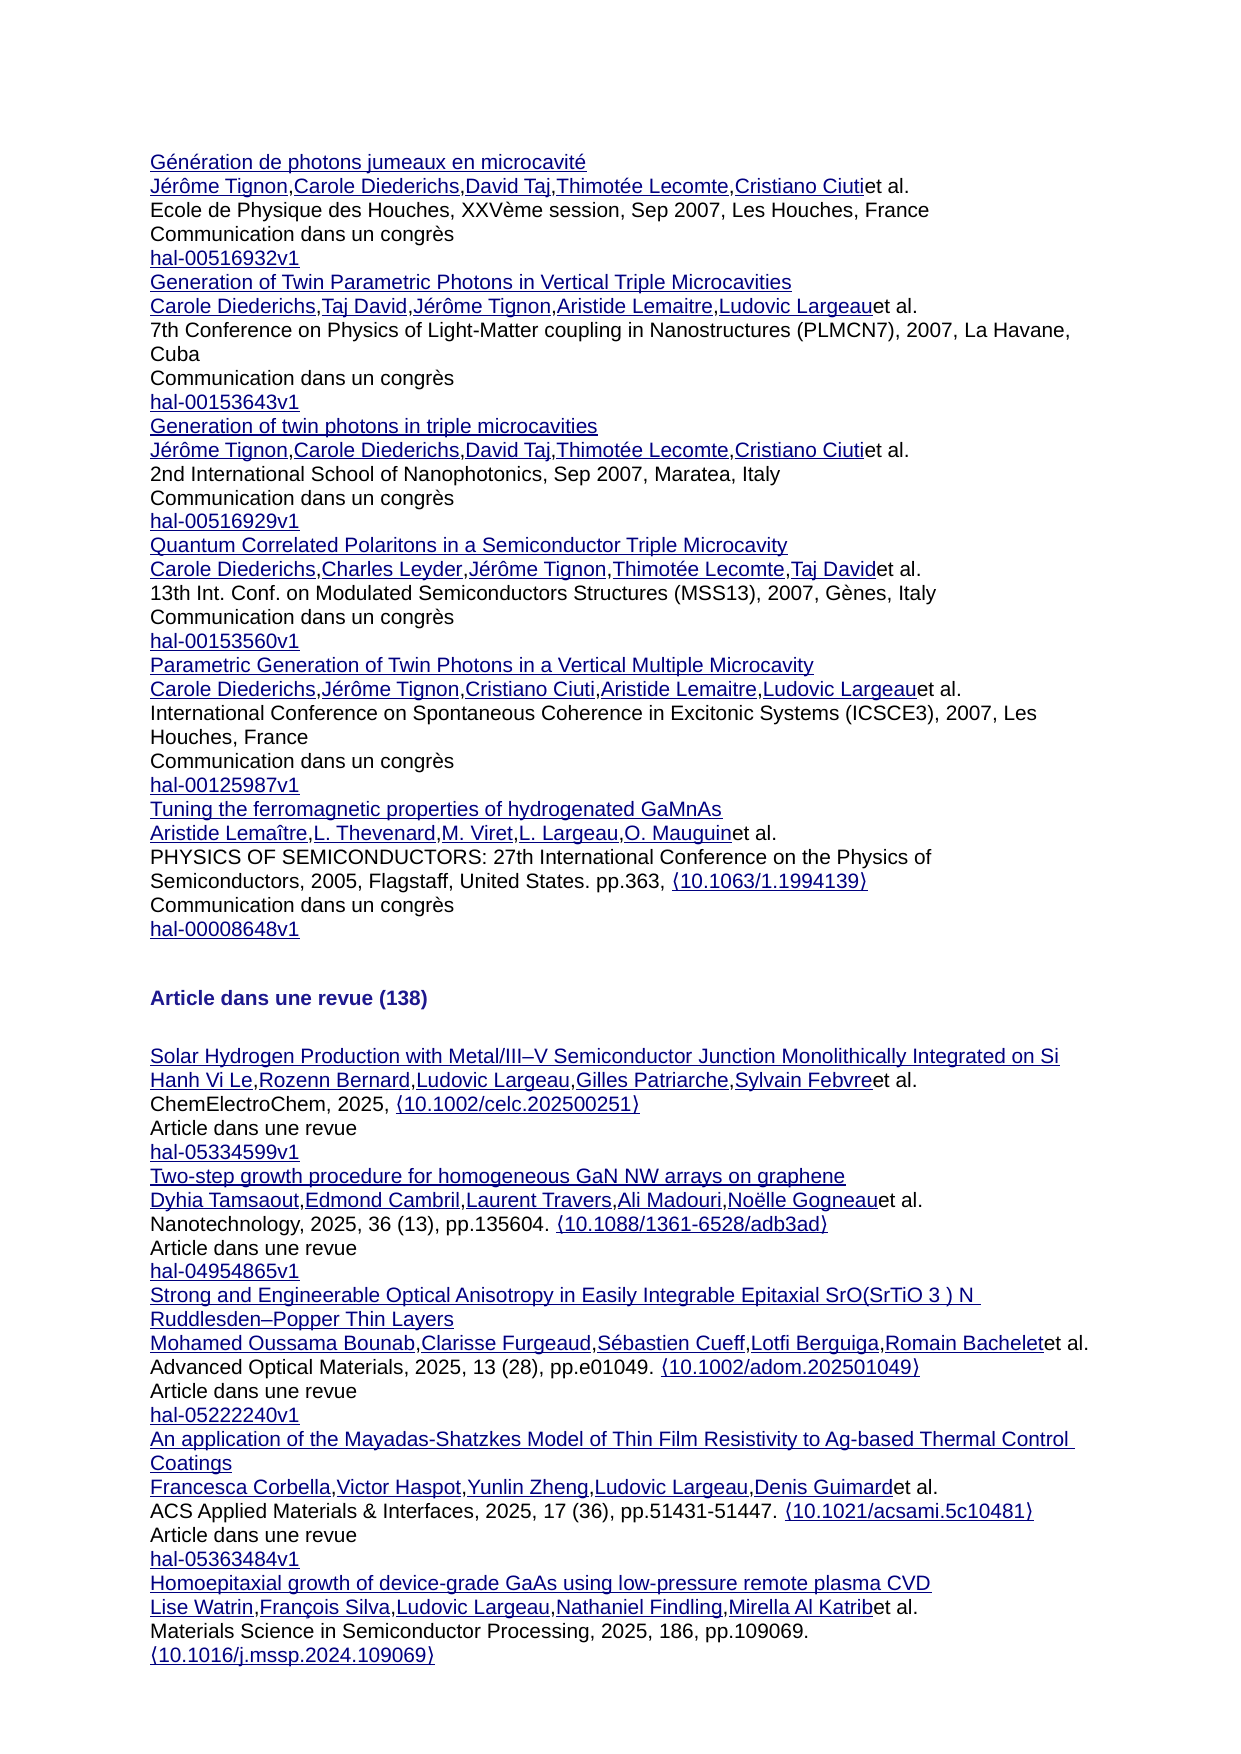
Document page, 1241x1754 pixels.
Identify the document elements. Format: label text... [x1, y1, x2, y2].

table_cell Quantum Correlated Polaritons in a Semiconductor Triple Microcavity Carole Diederichs,Charles Leyder,Jérôme Tignon,Thimotée Lecomte,Taj Davidet al. 13th Int. Conf. on Modulated Semiconductors Structures (MSS13), 2007, Gènes, Italy Communication dans un congrès hal-00153560v1 [150, 533, 1090, 653]
table_cell Homoepitaxial growth of device-grade GaAs using low-pressure remote plasma CVD Lise Watrin,François Silva,Ludovic Largeau,Nathaniel Findling,Mirella Al Katribet al. Materials Science in Semiconductor Processing, 2025, 186, pp.109069. ⟨10.1016/j.mssp.2024.109069⟩ [150, 1571, 1090, 1667]
table_cell Generation of Twin Parametric Photons in Vertical Triple Microcavities Carole Diederichs,Taj David,Jérôme Tignon,Aristide Lemaitre,Ludovic Largeauet al. 7th Conference on Physics of Light-Matter coupling in Nanostructures (PLMCN7), 2007, La Havane, Cuba Communication dans un congrès hal-00153643v1 [150, 270, 1090, 413]
table_header Solar Hydrogen Production with Metal/III–V Semiconductor Junction Monolithically Integrated on Si Hanh Vi Le,Rozenn Bernard,Ludovic Largeau,Gilles Patriarche,Sylvain Febvreet al. ChemElectroChem, 2025, ⟨10.1002/celc.202500251⟩ Article dans une revue hal-05334599v1 [150, 1044, 1090, 1163]
subtitle Article dans une revue (138) [150, 985, 1090, 1009]
table_cell Tuning the ferromagnetic properties of hydrogenated GaMnAs Aristide Lemaître,L. Thevenard,M. Viret,L. Largeau,O. Mauguinet al. PHYSICS OF SEMICONDUCTORS: 27th International Conference on the Physics of Semiconductors, 2005, Flagstaff, United States. pp.363, ⟨10.1063/1.1994139⟩ Communication dans un congrès hal-00008648v1 [150, 797, 1090, 941]
table_cell Parametric Generation of Twin Photons in a Vertical Multiple Microcavity Carole Diederichs,Jérôme Tignon,Cristiano Ciuti,Aristide Lemaitre,Ludovic Largeauet al. International Conference on Spontaneous Coherence in Excitonic Systems (ICSCE3), 2007, Les Houches, France Communication dans un congrès hal-00125987v1 [150, 653, 1090, 797]
table_cell Generation of twin photons in triple microcavities Jérôme Tignon,Carole Diederichs,David Taj,Thimotée Lecomte,Cristiano Ciutiet al. 2nd International School of Nanophotonics, Sep 2007, Maratea, Italy Communication dans un congrès hal-00516929v1 [150, 414, 1090, 533]
table_cell Two-step growth procedure for homogeneous GaN NW arrays on graphene Dyhia Tamsaout,Edmond Cambril,Laurent Travers,Ali Madouri,Noëlle Gogneauet al. Nanotechnology, 2025, 36 (13), pp.135604. ⟨10.1088/1361-6528/adb3ad⟩ Article dans une revue hal-04954865v1 [150, 1164, 1090, 1283]
table_cell Strong and Engineerable Optical Anisotropy in Easily Integrable Epitaxial SrO(SrTiO 3 ) N Ruddlesden–Popper Thin Layers Mohamed Oussama Bounab,Clarisse Furgeaud,Sébastien Cueff,Lotfi Berguiga,Romain Bacheletet al. Advanced Optical Materials, 2025, 13 (28), pp.e01049. ⟨10.1002/adom.202501049⟩ Article dans une revue hal-05222240v1 [150, 1283, 1090, 1427]
table_cell An application of the Mayadas-Shatzkes Model of Thin Film Resistivity to Ag-based Thermal Control Coatings Francesca Corbella,Victor Haspot,Yunlin Zheng,Ludovic Largeau,Denis Guimardet al. ACS Applied Materials & Interfaces, 2025, 17 (36), pp.51431-51447. ⟨10.1021/acsami.5c10481⟩ Article dans une revue hal-05363484v1 [150, 1427, 1090, 1571]
table_cell Génération de photons jumeaux en microcavité Jérôme Tignon,Carole Diederichs,David Taj,Thimotée Lecomte,Cristiano Ciutiet al. Ecole de Physique des Houches, XXVème session, Sep 2007, Les Houches, France Communication dans un congrès hal-00516932v1 [150, 150, 1090, 270]
